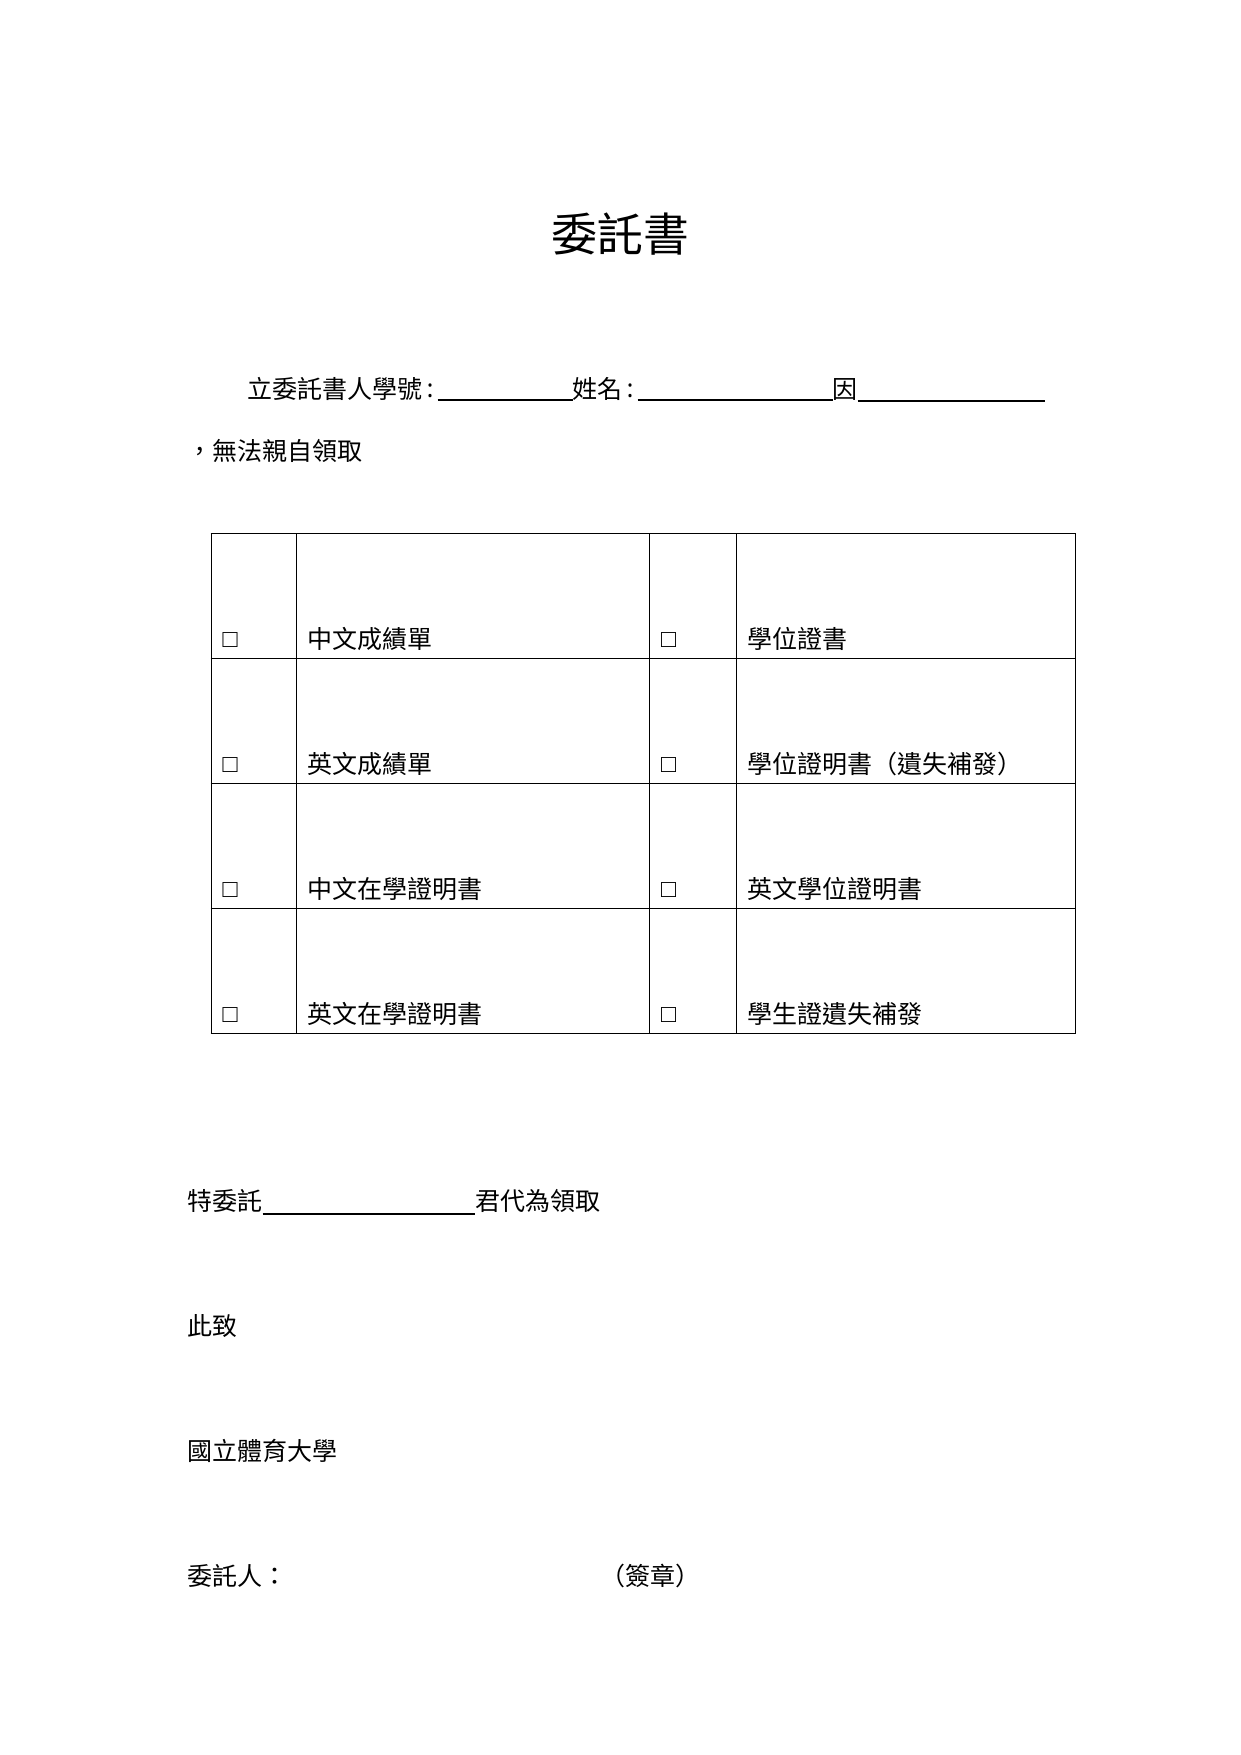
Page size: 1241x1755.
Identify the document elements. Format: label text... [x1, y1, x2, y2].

table_header □ [212, 534, 296, 658]
table_cell 英文學位證明書 [737, 784, 1075, 908]
table_header 中文成績單 [297, 534, 649, 658]
table_header □ [650, 534, 736, 658]
table_cell 中文在學證明書 [297, 784, 649, 908]
text 委託人： （簽章） [187, 1533, 1053, 1596]
table_cell □ [650, 784, 736, 908]
table_cell 學位證明書（遺失補發） [737, 659, 1075, 783]
text 立委託書人學號: 姓名: 因 ，無法親自領取 [187, 346, 1053, 471]
table_cell □ [212, 659, 296, 783]
table_cell □ [212, 909, 296, 1033]
text 委託書 [187, 158, 1053, 283]
text 國立體育大學 [187, 1408, 1053, 1471]
text 此致 [187, 1283, 1053, 1346]
table_cell □ [650, 659, 736, 783]
table_cell 英文在學證明書 [297, 909, 649, 1033]
text 特委託 君代為領取 [187, 1158, 1053, 1221]
table_cell 學生證遺失補發 [737, 909, 1075, 1033]
table_header 學位證書 [737, 534, 1075, 658]
table_cell □ [212, 784, 296, 908]
table_cell □ [650, 909, 736, 1033]
table_cell 英文成績單 [297, 659, 649, 783]
